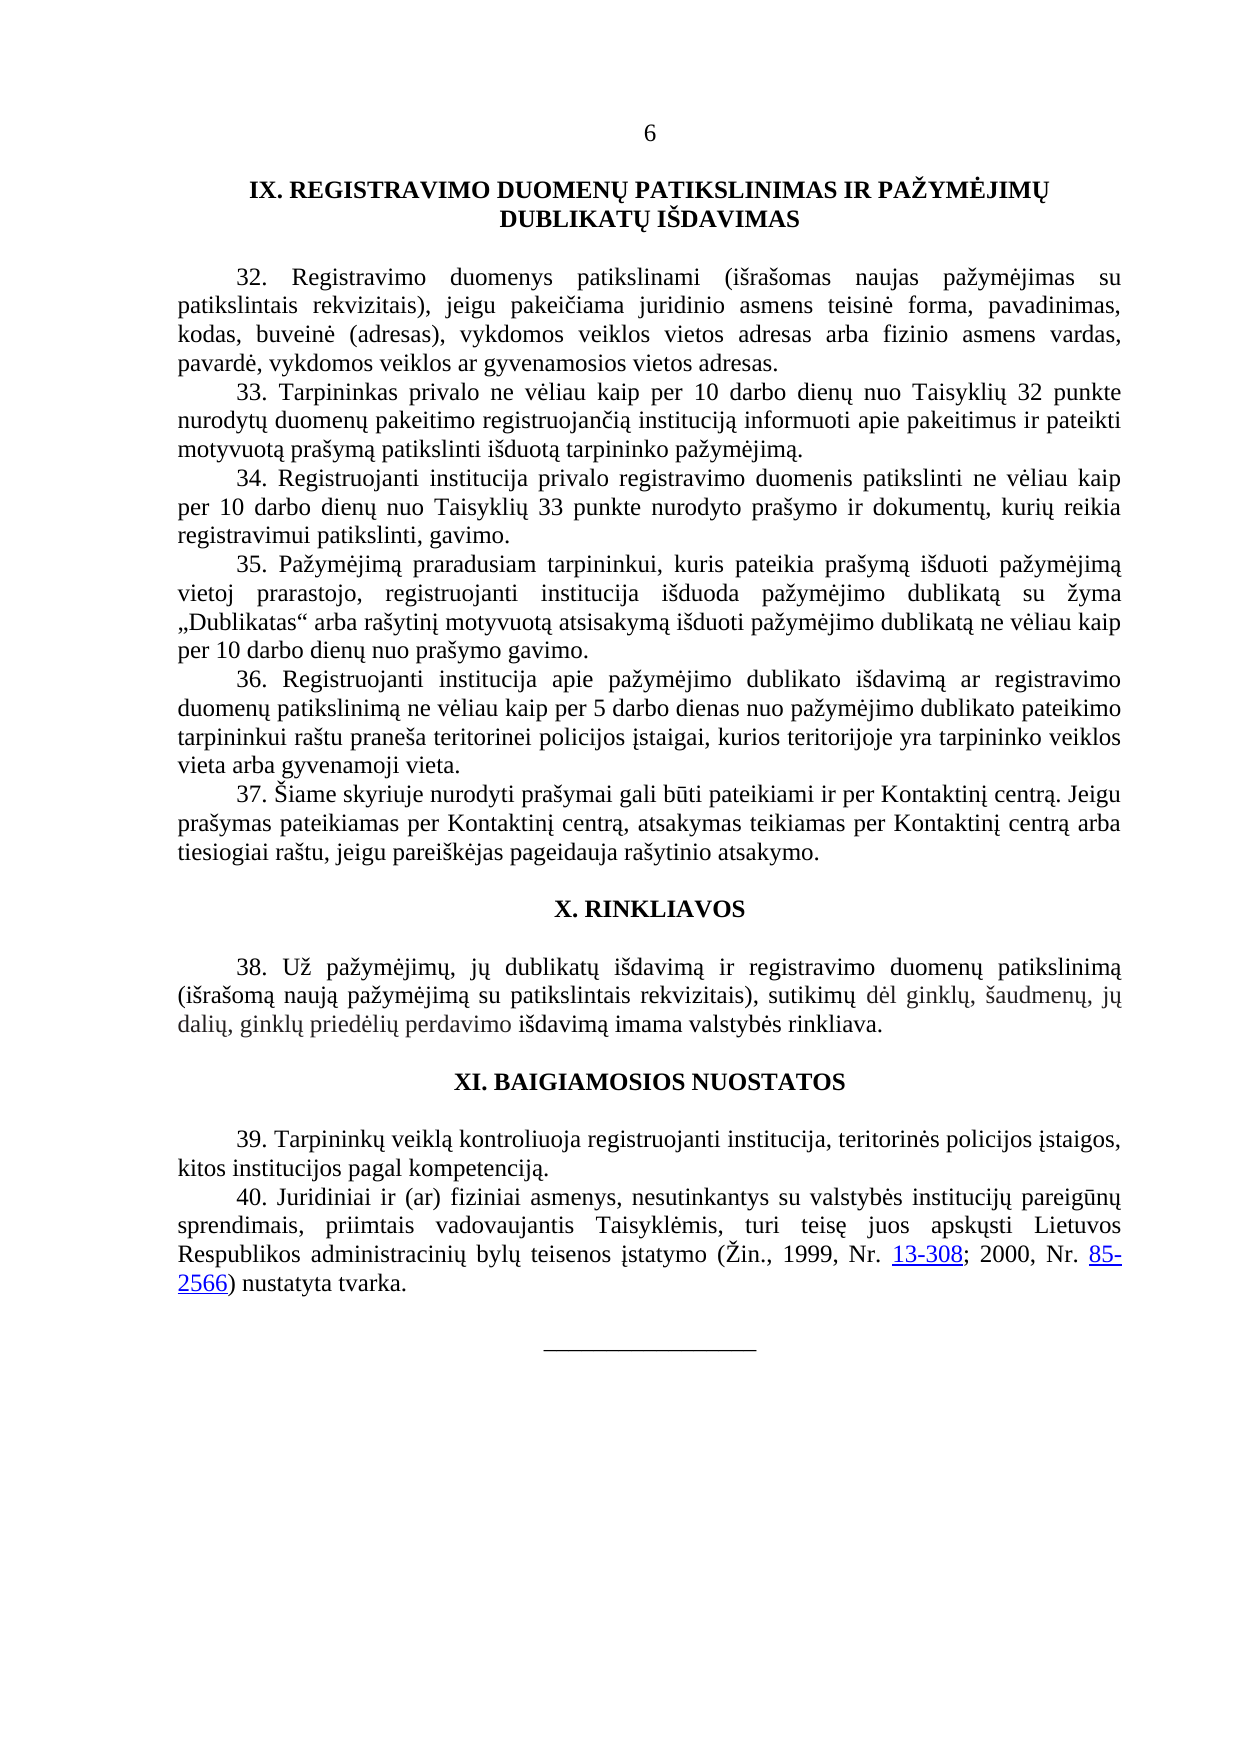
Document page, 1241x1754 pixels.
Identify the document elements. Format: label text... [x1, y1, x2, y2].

text 39. Tarpininkų veiklą kontroliuoja registruojanti institucija, teritorinės policijos įstaigos, kitos institucijos pagal kompetenciją. [177, 1124, 1122, 1182]
text 38. Už pažymėjimų, jų dublikatų išdavimą ir registravimo duomenų patikslinimą (išrašomą naują pažymėjimą su patikslintais rekvizitais), sutikimų dėl ginklų, šaudmenų, jų dalių, ginklų priedėlių perdavimo išdavimą imama valstybės rinkliava. [177, 952, 1122, 1038]
text 32. Registravimo duomenys patikslinami (išrašomas naujas pažymėjimas su patikslintais rekvizitais), jeigu pakeičiama juridinio asmens teisinė forma, pavadinimas, kodas, buveinė (adresas), vykdomos veiklos vietos adresas arba fizinio asmens vardas, pavardė, vykdomos veiklos ar gyvenamosios vietos adresas. [177, 262, 1122, 377]
text _________________ [177, 1326, 1122, 1354]
text 40. Juridiniai ir (ar) fiziniai asmenys, nesutinkantys su valstybės institucijų pareigūnų sprendimais, priimtais vadovaujantis Taisyklėmis, turi teisę juos apskųsti Lietuvos Respublikos administracinių bylų teisenos įstatymo (Žin., 1999, Nr. 13-308; 2000, Nr. 85-2566) nustatyta tvarka. [177, 1182, 1122, 1297]
text XI. BAIGIAMOSIOS NUOSTATOS [177, 1067, 1122, 1096]
subtitle iX. registraVIMO duomenų PATIKSLINIMAS IR pažymėjimų DUBLIKATŲ IŠDAVIMAS [177, 176, 1122, 233]
text 35. Pažymėjimą praradusiam tarpininkui, kuris pateikia prašymą išduoti pažymėjimą vietoj prarastojo, registruojanti institucija išduoda pažymėjimo dublikatą su žyma „Dublikatas“ arba rašytinį motyvuotą atsisakymą išduoti pažymėjimo dublikatą ne vėliau kaip per 10 darbo dienų nuo prašymo gavimo. [177, 549, 1122, 664]
text 36. Registruojanti institucija apie pažymėjimo dublikato išdavimą ar registravimo duomenų patikslinimą ne vėliau kaip per 5 darbo dienas nuo pažymėjimo dublikato pateikimo tarpininkui raštu praneša teritorinei policijos įstaigai, kurios teritorijoje yra tarpininko veiklos vieta arba gyvenamoji vieta. [177, 664, 1122, 779]
text 37. Šiame skyriuje nurodyti prašymai gali būti pateikiami ir per Kontaktinį centrą. Jeigu prašymas pateikiamas per Kontaktinį centrą, atsakymas teikiamas per Kontaktinį centrą arba tiesiogiai raštu, jeigu pareiškėjas pageidauja rašytinio atsakymo. [177, 779, 1122, 866]
text X. RINKLIAVOS [177, 894, 1122, 923]
text 33. Tarpininkas privalo ne vėliau kaip per 10 darbo dienų nuo Taisyklių 32 punkte nurodytų duomenų pakeitimo registruojančią instituciją informuoti apie pakeitimus ir pateikti motyvuotą prašymą patikslinti išduotą tarpininko pažymėjimą. [177, 377, 1122, 463]
text 34. Registruojanti institucija privalo registravimo duomenis patikslinti ne vėliau kaip per 10 darbo dienų nuo Taisyklių 33 punkte nurodyto prašymo ir dokumentų, kurių reikia registravimui patikslinti, gavimo. [177, 463, 1122, 549]
